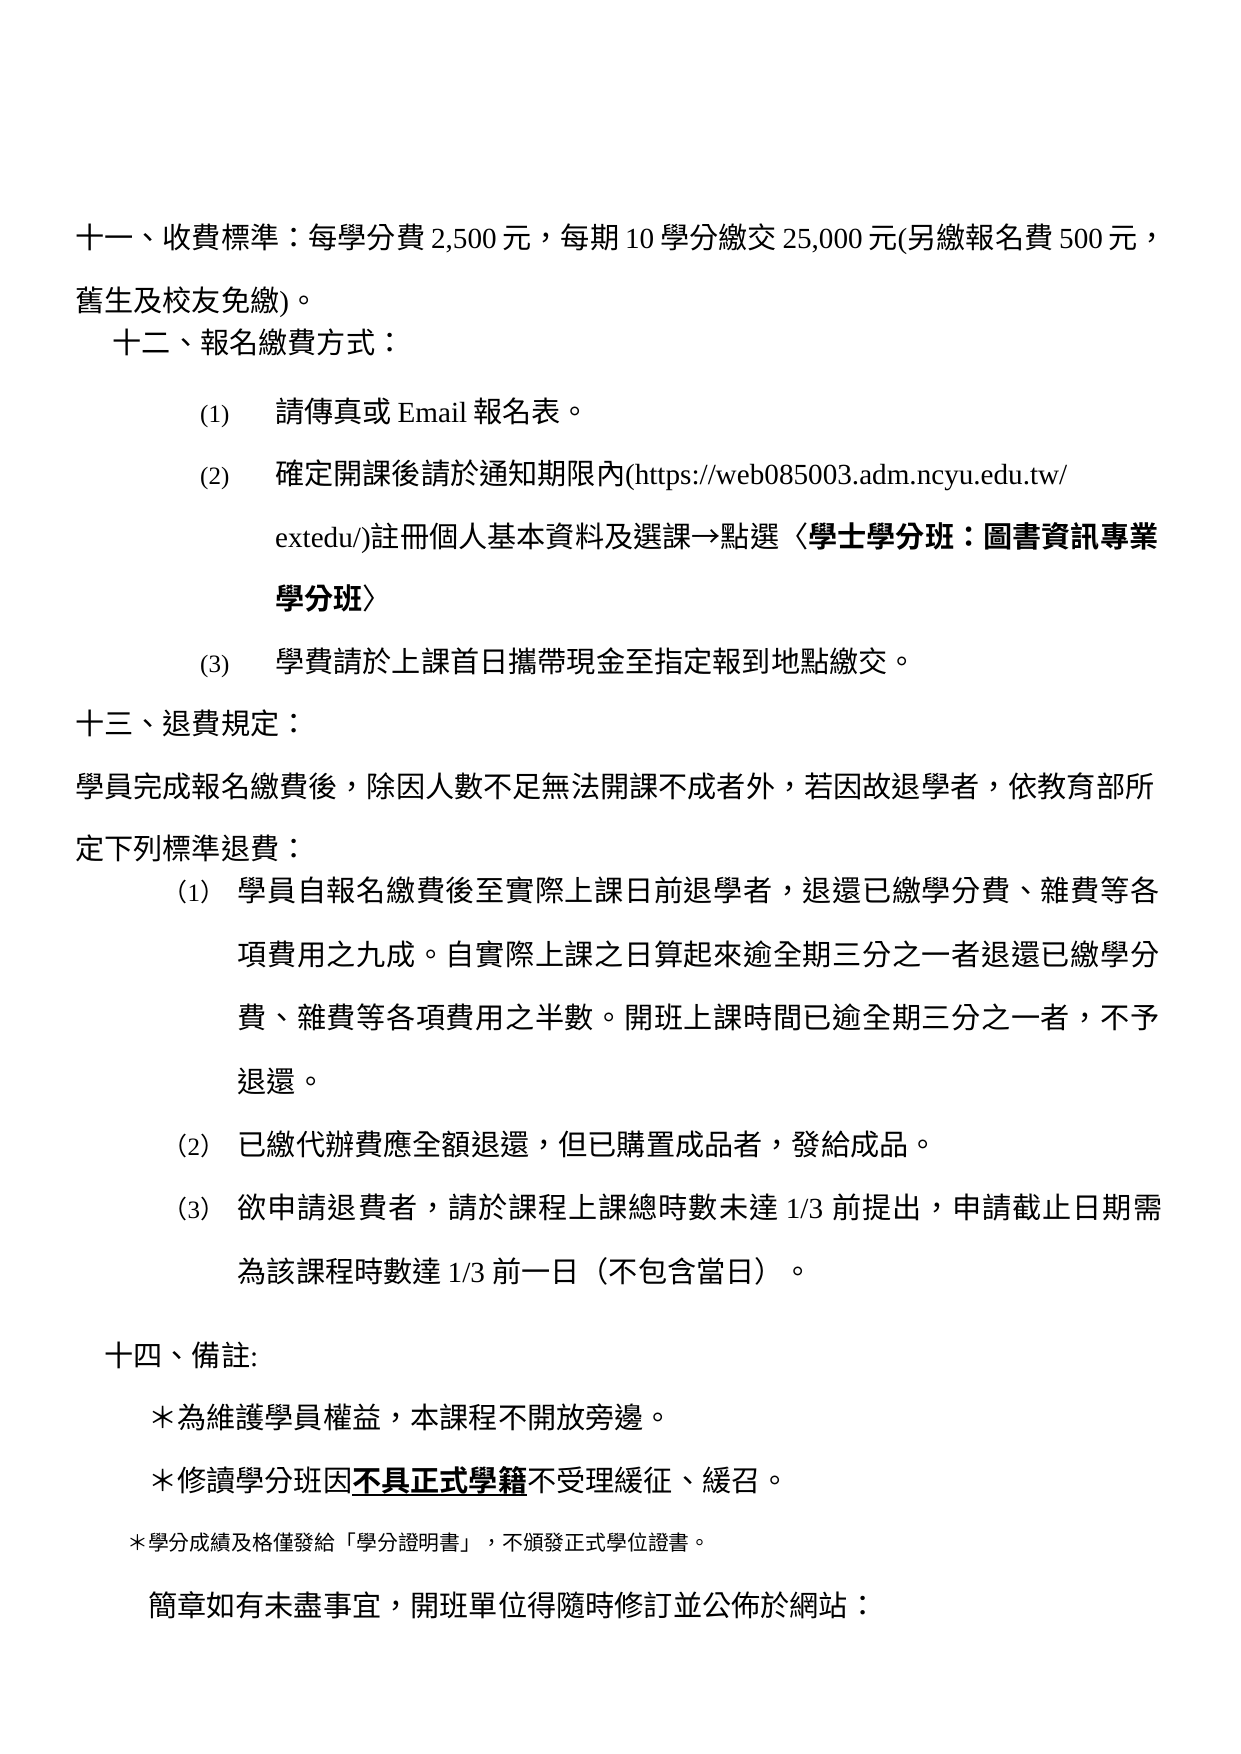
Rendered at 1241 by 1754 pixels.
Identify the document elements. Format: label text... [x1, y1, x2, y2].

text ＊為維護學員權益，本課程不開放旁邊。 [75, 1374, 1162, 1437]
list 欲申請退費者，請於課程上課總時數未達1/3 前提出，申請截止日期需為該課程時數達1/3 前一日（不包含當日）。 [162, 1185, 1162, 1291]
text 十二、報名繳費方式： [112, 319, 1162, 362]
list 學員自報名繳費後至實際上課日前退學者，退還已繳學分費、雜費等各項費用之九成。自實際上課之日算起來逾全期三分之一者退還已繳學分費、雜費等各項費用之半數。開班上課時間已逾全期三分之一者，不予退還。 [162, 868, 1162, 1101]
text 十四、備註: [75, 1312, 1162, 1374]
list 學費請於上課首日攜帶現金至指定報到地點繳交。 [200, 618, 1162, 680]
list 已繳代辦費應全額退還，但已購置成品者，發給成品。 [162, 1122, 1162, 1164]
list 確定開課後請於通知期限內(https://web085003.adm.ncyu.edu.tw/extedu/)註冊個人基本資料及選課→點選〈學士學分班：圖書資訊專業學分班〉 [200, 430, 1162, 618]
list 請傳真或Email報名表。 [200, 368, 1162, 430]
text ＊修讀學分班因不具正式學籍不受理緩征、緩召。 [75, 1437, 1162, 1499]
text 十一、收費標準：每學分費2,500元，每期10學分繳交25,000元(另繳報名費500元，舊生及校友免繳)。 [75, 194, 1162, 319]
text 十三、退費規定： [75, 680, 1162, 743]
text ＊學分成績及格僅發給「學分證明書」，不頒發正式學位證書。 [75, 1499, 1162, 1562]
text 簡章如有未盡事宜，開班單位得隨時修訂並公佈於網站： [75, 1562, 1162, 1624]
text 學員完成報名繳費後，除因人數不足無法開課不成者外，若因故退學者，依教育部所定下列標準退費： [75, 743, 1162, 868]
